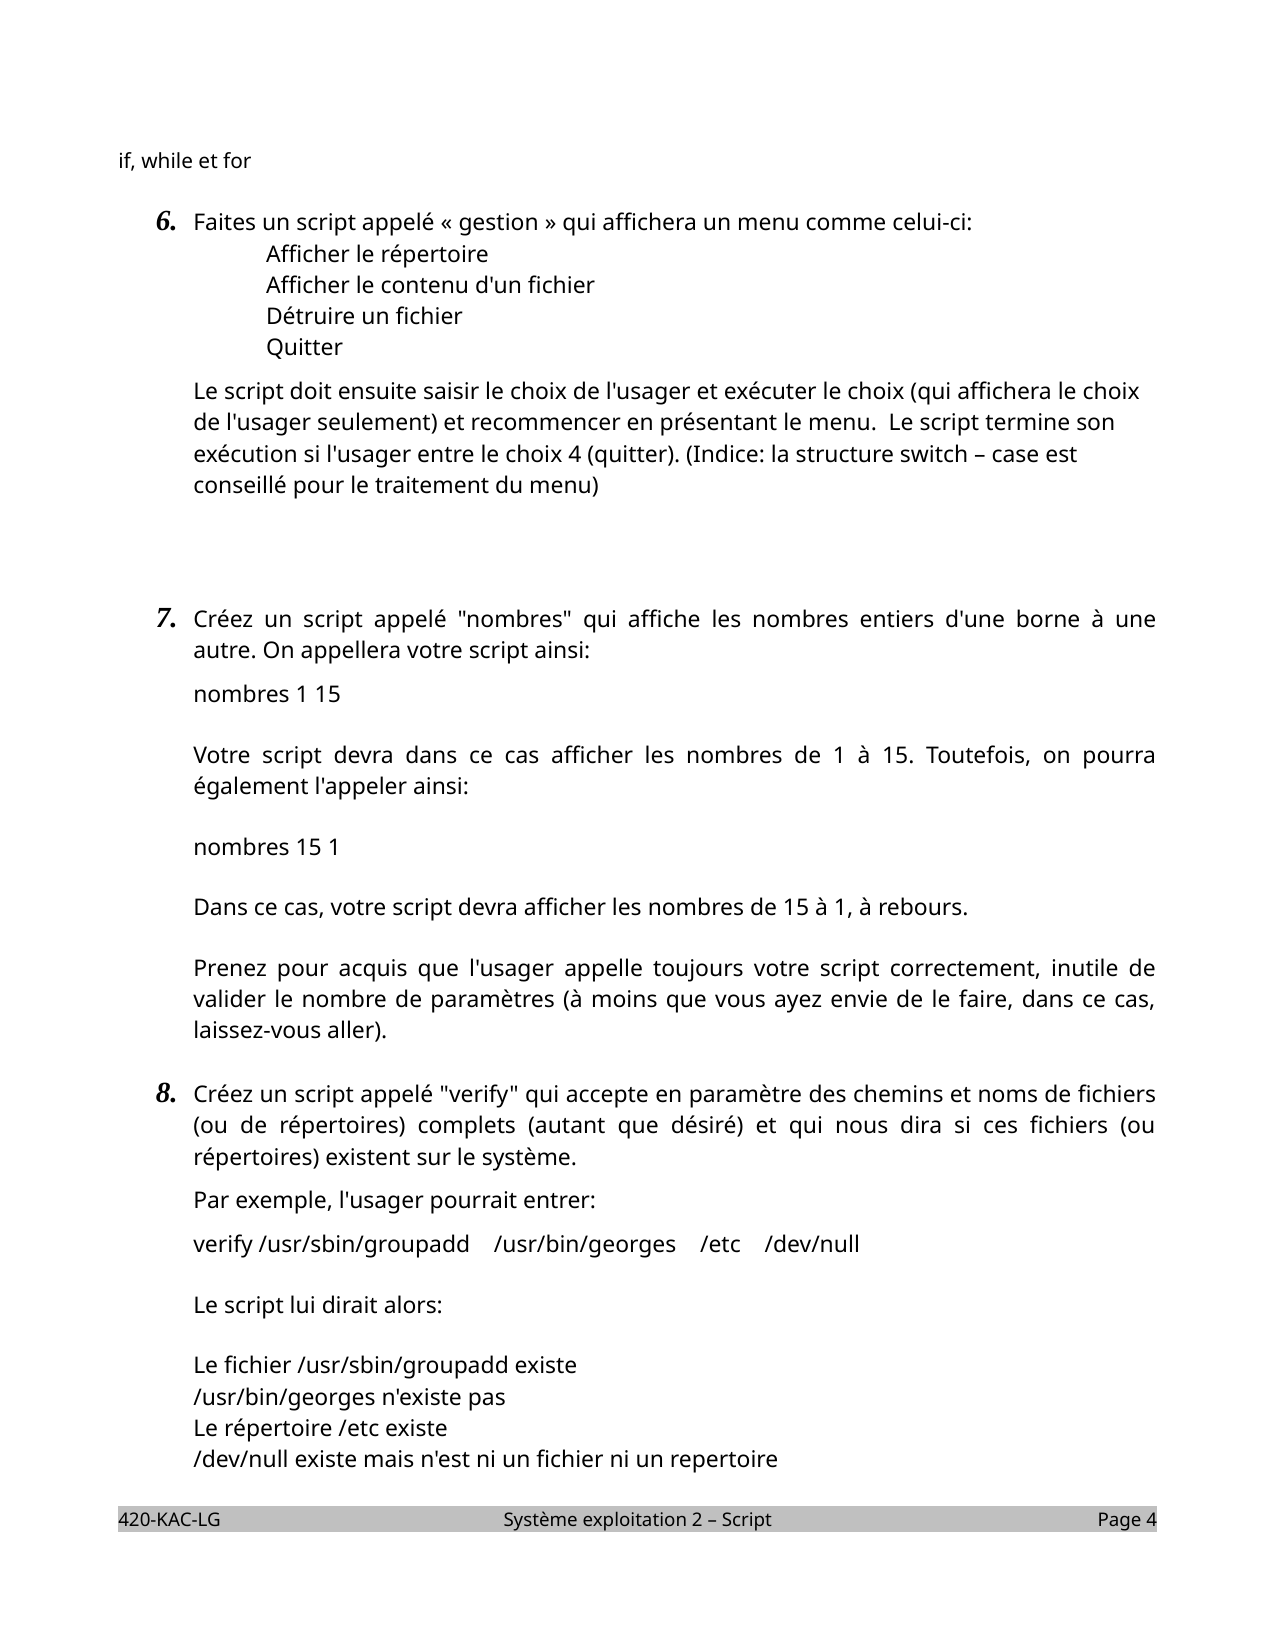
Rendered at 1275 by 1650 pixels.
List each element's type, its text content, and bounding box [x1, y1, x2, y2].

list nombres 15 1 [156, 831, 1157, 862]
list Le script doit ensuite saisir le choix de l'usager et exécuter le choix (qui affichera le choix de l'usager seulement) et recommencer en présentant le menu. Le script termine son exécution si l'usager entre le choix 4 (quitter). (Indice: la structure switch – case est conseillé pour le traitement du menu) [156, 375, 1157, 500]
list Le répertoire /etc existe [156, 1412, 1157, 1443]
list /usr/bin/georges n'existe pas [156, 1381, 1157, 1412]
list Afficher le contenu d'un fichier [228, 269, 1157, 300]
list Quitter [228, 331, 1157, 362]
list Faites un script appelé « gestion » qui affichera un menu comme celui-ci: [156, 203, 1157, 237]
list Par exemple, l'usager pourrait entrer: [156, 1184, 1157, 1216]
list verify /usr/sbin/groupadd /usr/bin/georges /etc /dev/null [156, 1228, 1157, 1259]
list /dev/null existe mais n'est ni un fichier ni un repertoire [156, 1443, 1157, 1474]
list Le fichier /usr/sbin/groupadd existe [156, 1349, 1157, 1381]
list Dans ce cas, votre script devra afficher les nombres de 15 à 1, à rebours. [156, 891, 1157, 922]
list Créez un script appelé "verify" qui accepte en paramètre des chemins et noms de fichiers (ou de répertoires) complets (autant que désiré) et qui nous dira si ces fichiers (ou répertoires) existent sur le système. [156, 1075, 1157, 1172]
list Créez un script appelé "nombres" qui affiche les nombres entiers d'une borne à une autre. On appellera votre script ainsi: [156, 600, 1157, 665]
text if, while et for [118, 147, 1157, 175]
list nombres 1 15 [156, 678, 1157, 709]
list Prenez pour acquis que l'usager appelle toujours votre script correctement, inutile de valider le nombre de paramètres (à moins que vous ayez envie de le faire, dans ce cas, laissez-vous aller). [156, 952, 1157, 1046]
list Le script lui dirait alors: [156, 1289, 1157, 1320]
list Détruire un fichier [228, 300, 1157, 331]
list Votre script devra dans ce cas afficher les nombres de 1 à 15. Toutefois, on pourra également l'appeler ainsi: [156, 738, 1157, 801]
list Afficher le répertoire [228, 237, 1157, 269]
